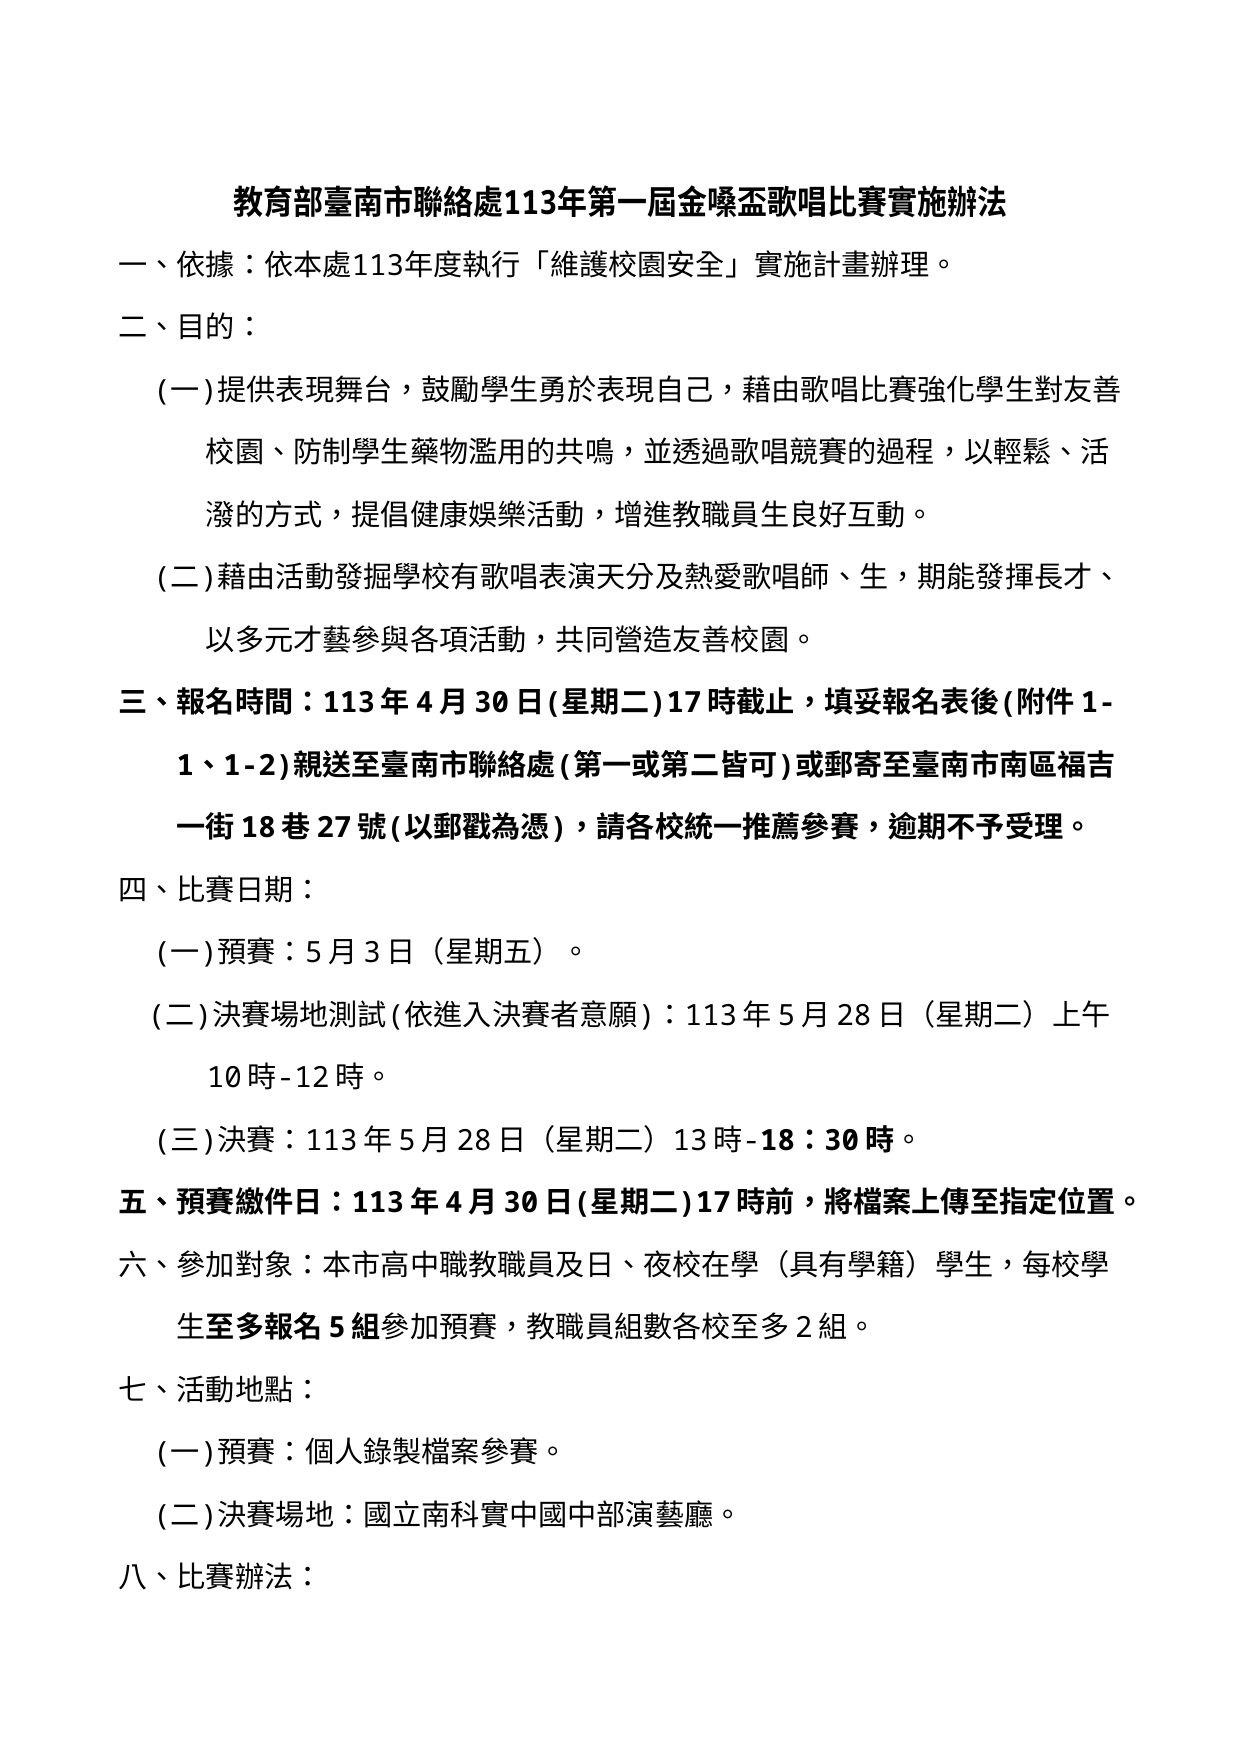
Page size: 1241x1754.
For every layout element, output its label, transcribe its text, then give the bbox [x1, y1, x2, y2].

text (一)預賽：個人錄製檔案參賽。 [118, 1408, 1122, 1471]
text (二)決賽場地：國立南科實中國中部演藝廳。 [118, 1471, 1122, 1533]
text 七、活動地點： [118, 1346, 1122, 1408]
text 二、目的： [118, 283, 1122, 346]
text 三、報名時間：113年4月30日(星期二)17時截止，填妥報名表後(附件1-1、1-2)親送至臺南市聯絡處(第一或第二皆可)或郵寄至臺南市南區福吉一街18巷27號(以郵戳為憑)，請各校統一推薦參賽，逾期不予受理。 [118, 658, 1122, 846]
text (三)決賽：113年5月28日（星期二）13時-18：30時。 [118, 1096, 1122, 1158]
text 五、預賽繳件日：113年4月30日(星期二)17時前，將檔案上傳至指定位置。 [118, 1158, 1122, 1221]
text 四、比賽日期： [118, 846, 1122, 908]
text (一)預賽：5月3日（星期五）。 [118, 908, 1122, 971]
text (二)藉由活動發掘學校有歌唱表演天分及熱愛歌唱師、生，期能發揮長才、以多元才藝參與各項活動，共同營造友善校園。 [118, 533, 1122, 658]
text 八、比賽辦法： [118, 1533, 1122, 1596]
text 教育部臺南市聯絡處113年第一屆金嗓盃歌唱比賽實施辦法 [118, 158, 1122, 221]
text (二)決賽場地測試(依進入決賽者意願)：113年5月28日（星期二）上午10時-12時。 [148, 971, 1122, 1096]
text 一、依據：依本處113年度執行「維護校園安全」實施計畫辦理。 [118, 221, 1122, 283]
text 六、參加對象：本市高中職教職員及日、夜校在學（具有學籍）學生，每校學生至多報名5組參加預賽，教職員組數各校至多2組。 [118, 1221, 1122, 1346]
text (一)提供表現舞台，鼓勵學生勇於表現自己，藉由歌唱比賽強化學生對友善校園、防制學生藥物濫用的共鳴，並透過歌唱競賽的過程，以輕鬆、活潑的方式，提倡健康娛樂活動，增進教職員生良好互動。 [118, 346, 1122, 533]
